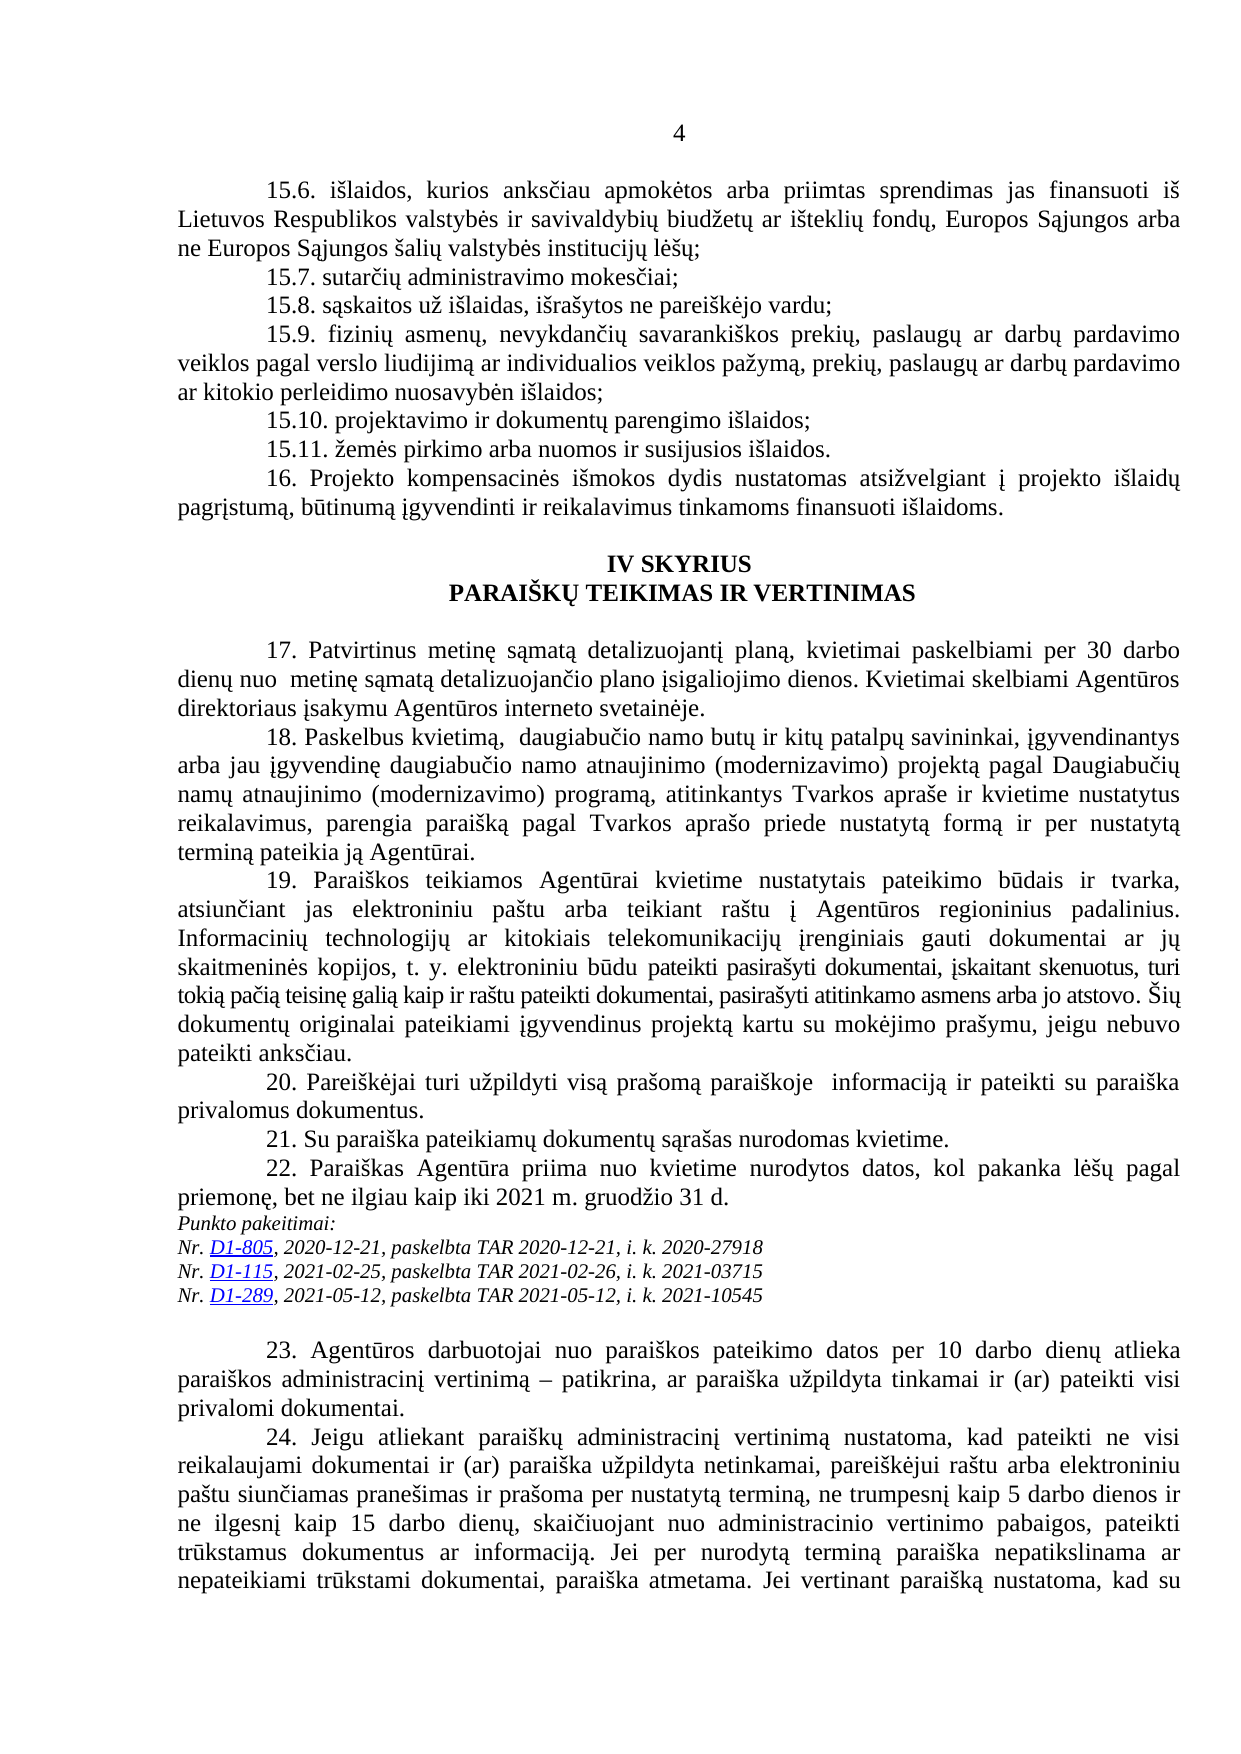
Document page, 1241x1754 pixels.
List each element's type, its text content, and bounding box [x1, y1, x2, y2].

text 18. Paskelbus kvietimą, daugiabučio namo butų ir kitų patalpų savininkai, įgyvendinantys arba jau įgyvendinę daugiabučio namo atnaujinimo (modernizavimo) projektą pagal Daugiabučių namų atnaujinimo (modernizavimo) programą, atitinkantys Tvarkos apraše ir kvietime nustatytus reikalavimus, parengia paraišką pagal Tvarkos aprašo priede nustatytą formą ir per nustatytą terminą pateikia ją Agentūrai. [177, 722, 1181, 866]
text 22. Paraiškas Agentūra priima nuo kvietime nurodytos datos, kol pakanka lėšų pagal priemonę, bet ne ilgiau kaip iki 2021 m. gruodžio 31 d. [177, 1153, 1181, 1211]
text PARAIŠKŲ TEIKIMAS IR VERTINIMAS [177, 578, 1181, 607]
text 15.8. sąskaitos už išlaidas, išrašytos ne pareiškėjo vardu; [177, 291, 1181, 319]
text Nr. D1-115, 2021-02-25, paskelbta TAR 2021-02-26, i. k. 2021-03715 [177, 1259, 1181, 1283]
text 19. Paraiškos teikiamos Agentūrai kvietime nustatytais pateikimo būdais ir tvarka, atsiunčiant jas elektroniniu paštu arba teikiant raštu į Agentūros regioninius padalinius. Informacinių technologijų ar kitokiais telekomunikacijų įrenginiais gauti dokumentai ar jų skaitmeninės kopijos, t. y. elektroniniu būdu pateikti pasirašyti dokumentai, įskaitant skenuotus, turi tokią pačią teisinę galią kaip ir raštu pateikti dokumentai, pasirašyti atitinkamo asmens arba jo atstovo. Šių dokumentų originalai pateikiami įgyvendinus projektą kartu su mokėjimo prašymu, jeigu nebuvo pateikti anksčiau. [177, 866, 1181, 1067]
text 15.10. projektavimo ir dokumentų parengimo išlaidos; [177, 406, 1181, 434]
text 20. Pareiškėjai turi užpildyti visą prašomą paraiškoje informaciją ir pateikti su paraiška privalomus dokumentus. [177, 1067, 1181, 1124]
text 24. Jeigu atliekant paraiškų administracinį vertinimą nustatoma, kad pateikti ne visi reikalaujami dokumentai ir (ar) paraiška užpildyta netinkamai, pareiškėjui raštu arba elektroniniu paštu siunčiamas pranešimas ir prašoma per nustatytą terminą, ne trumpesnį kaip 5 darbo dienos ir ne ilgesnį kaip 15 darbo dienų, skaičiuojant nuo administracinio vertinimo pabaigos, pateikti trūkstamus dokumentus ar informaciją. Jei per nurodytą terminą paraiška nepatikslinama ar nepateikiami trūkstami dokumentai, paraiška atmetama. Jei vertinant paraišką nustatoma, kad su [177, 1422, 1181, 1594]
text 15.11. žemės pirkimo arba nuomos ir susijusios išlaidos. [177, 434, 1181, 463]
text 21. Su paraiška pateikiamų dokumentų sąrašas nurodomas kvietime. [177, 1124, 1181, 1153]
text Punkto pakeitimai: [177, 1211, 1181, 1235]
text 16. Projekto kompensacinės išmokos dydis nustatomas atsižvelgiant į projekto išlaidų pagrįstumą, būtinumą įgyvendinti ir reikalavimus tinkamoms finansuoti išlaidoms. [177, 463, 1181, 521]
text 23. Agentūros darbuotojai nuo paraiškos pateikimo datos per 10 darbo dienų atlieka paraiškos administracinį vertinimą – patikrina, ar paraiška užpildyta tinkamai ir (ar) pateikti visi privalomi dokumentai. [177, 1336, 1181, 1422]
text Nr. D1-289, 2021-05-12, paskelbta TAR 2021-05-12, i. k. 2021-10545 [177, 1283, 1181, 1307]
text 15.6. išlaidos, kurios anksčiau apmokėtos arba priimtas sprendimas jas finansuoti iš Lietuvos Respublikos valstybės ir savivaldybių biudžetų ar išteklių fondų, Europos Sąjungos arba ne Europos Sąjungos šalių valstybės institucijų lėšų; [177, 176, 1181, 262]
text Nr. D1-805, 2020-12-21, paskelbta TAR 2020-12-21, i. k. 2020-27918 [177, 1235, 1181, 1259]
text 15.7. sutarčių administravimo mokesčiai; [177, 262, 1181, 291]
text 15.9. fizinių asmenų, nevykdančių savarankiškos prekių, paslaugų ar darbų pardavimo veiklos pagal verslo liudijimą ar individualios veiklos pažymą, prekių, paslaugų ar darbų pardavimo ar kitokio perleidimo nuosavybėn išlaidos; [177, 319, 1181, 406]
text 17. Patvirtinus metinę sąmatą detalizuojantį planą, kvietimai paskelbiami per 30 darbo dienų nuo metinę sąmatą detalizuojančio plano įsigaliojimo dienos. Kvietimai skelbiami Agentūros direktoriaus įsakymu Agentūros interneto svetainėje. [177, 636, 1181, 722]
text IV SKYRIUS [177, 549, 1181, 578]
